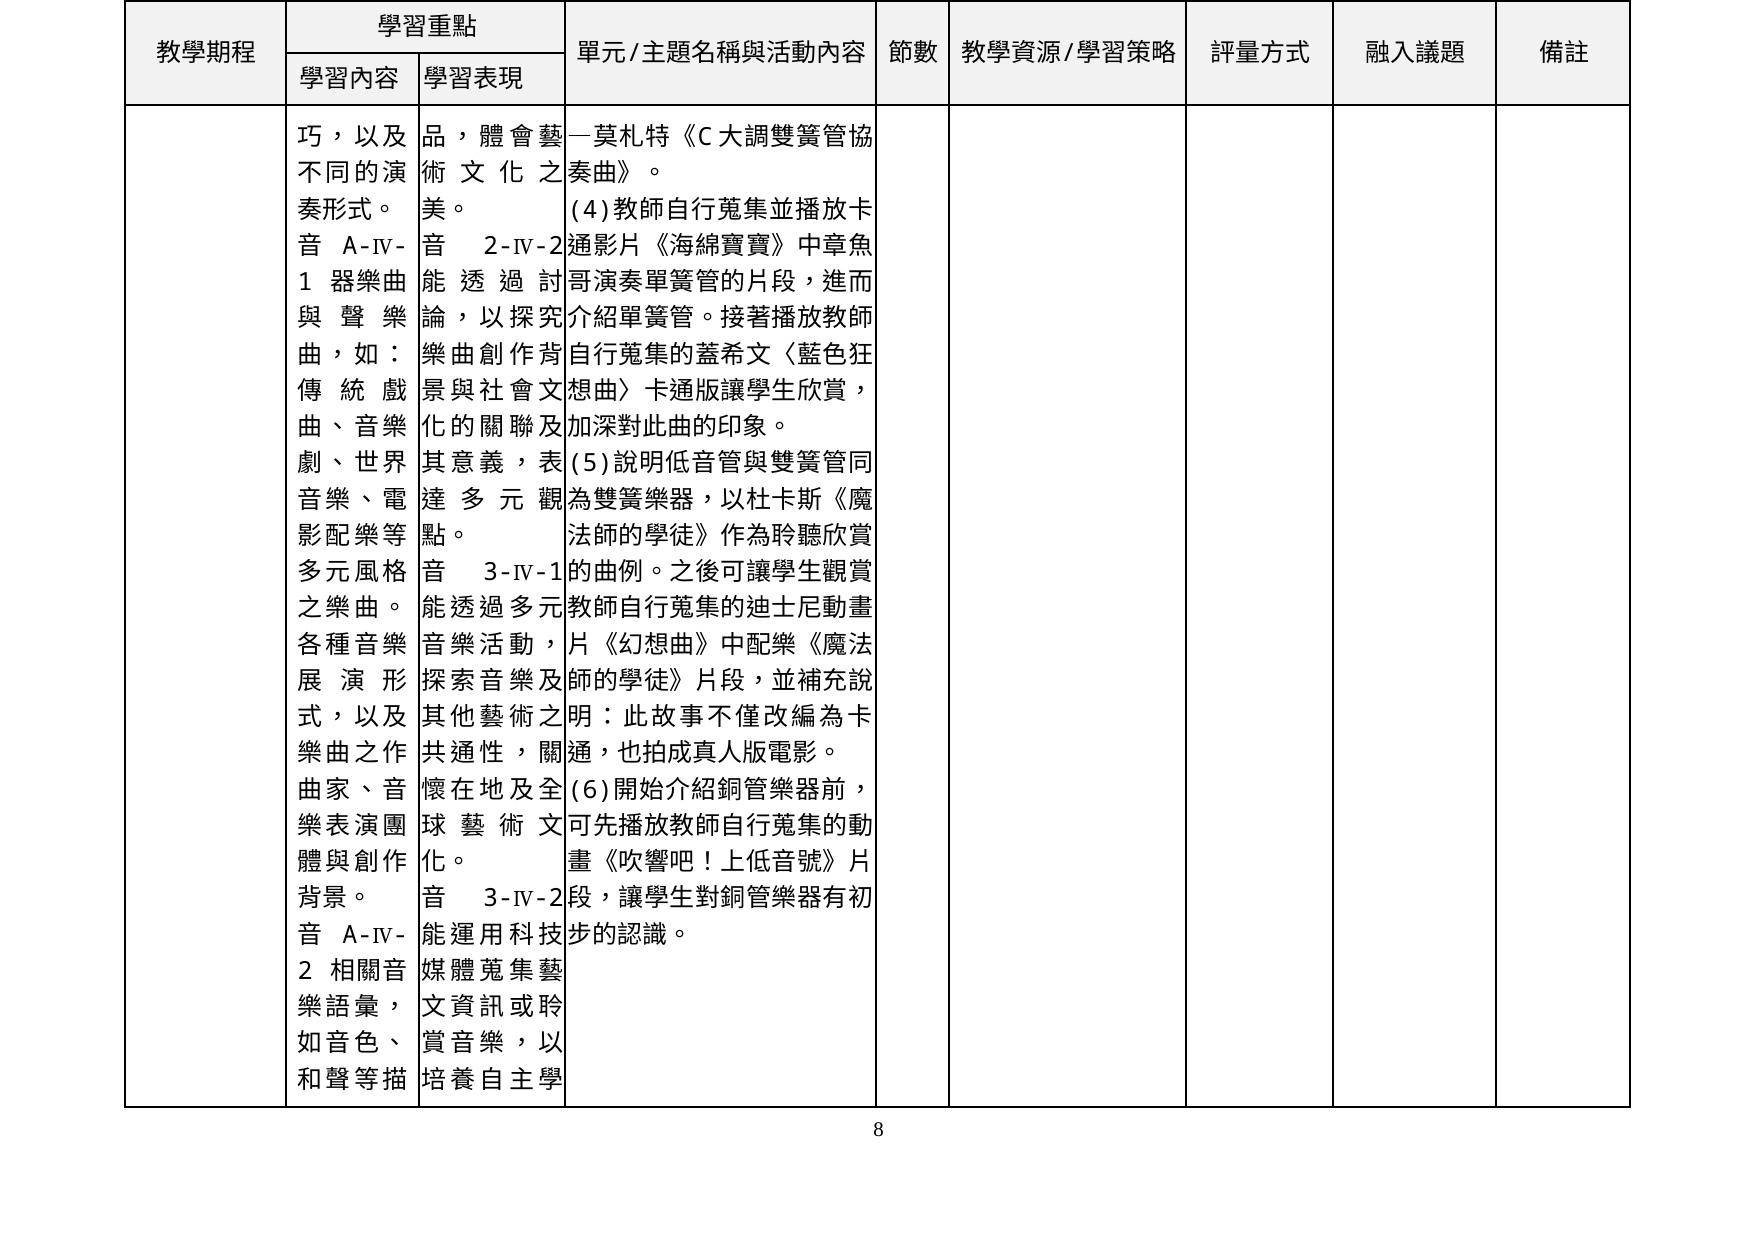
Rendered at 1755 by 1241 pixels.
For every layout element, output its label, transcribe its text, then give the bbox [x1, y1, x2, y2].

table_header 學習重點 [287, 2, 564, 52]
table_header 單元/主題名稱與活動內容 [566, 2, 875, 104]
table_cell [126, 106, 285, 1106]
table_cell [1187, 106, 1332, 1106]
table_cell —莫札特《C大調雙簧管協奏曲》。 (4)教師自行蒐集並播放卡通影片《海綿寶寶》中章魚哥演奏單簧管的片段，進而介紹單簧管。接著播放教師自行蒐集的蓋希文〈藍色狂想曲〉卡通版讓學生欣賞，加深對此曲的印象。 (5)說明低音管與雙簧管同為雙簧樂器，以杜卡斯《魔法師的學徒》作為聆聽欣賞的曲例。之後可讓學生觀賞教師自行蒐集的迪士尼動畫片《幻想曲》中配樂《魔法師的學徒》片段，並補充說明：此故事不僅改編為卡通，也拍成真人版電影。 (6)開始介紹銅管樂器前，可先播放教師自行蒐集的動畫《吹響吧！上低音號》片段，讓學生對銅管樂器有初步的認識。 [566, 106, 875, 1106]
table_cell [1334, 106, 1495, 1106]
table_cell [877, 106, 948, 1106]
table_cell 學習表現 [420, 54, 564, 104]
table_cell 巧，以及不同的演奏形式。 音A-Ⅳ-1 器樂曲與聲樂曲，如：傳統戲曲、音樂劇、世界音樂、電影配樂等多元風格之樂曲。各種音樂展演形式，以及樂曲之作曲家、音樂表演團體與創作背景。 音A-Ⅳ-2 相關音樂語彙，如音色、和聲等描 [287, 106, 418, 1106]
table_cell [1497, 106, 1629, 1106]
table_header 融入議題 [1334, 2, 1495, 104]
table_cell [950, 106, 1185, 1106]
table_cell 學習內容 [287, 54, 418, 104]
table_header 教學資源/學習策略 [950, 2, 1185, 104]
table_header 節數 [877, 2, 948, 104]
table_header 教學期程 [126, 2, 285, 104]
table_cell 品，體會藝術文化之美。 音2-Ⅳ-2 能透過討論，以探究樂曲創作背景與社會文化的關聯及其意義，表達多元觀點。 音3-Ⅳ-1 能透過多元音樂活動，探索音樂及其他藝術之共通性，關懷在地及全球藝術文化。 音3-Ⅳ-2 能運用科技媒體蒐集藝文資訊或聆賞音樂，以培養自主學 [420, 106, 564, 1106]
table_header 評量方式 [1187, 2, 1332, 104]
table_header 備註 [1497, 2, 1629, 104]
